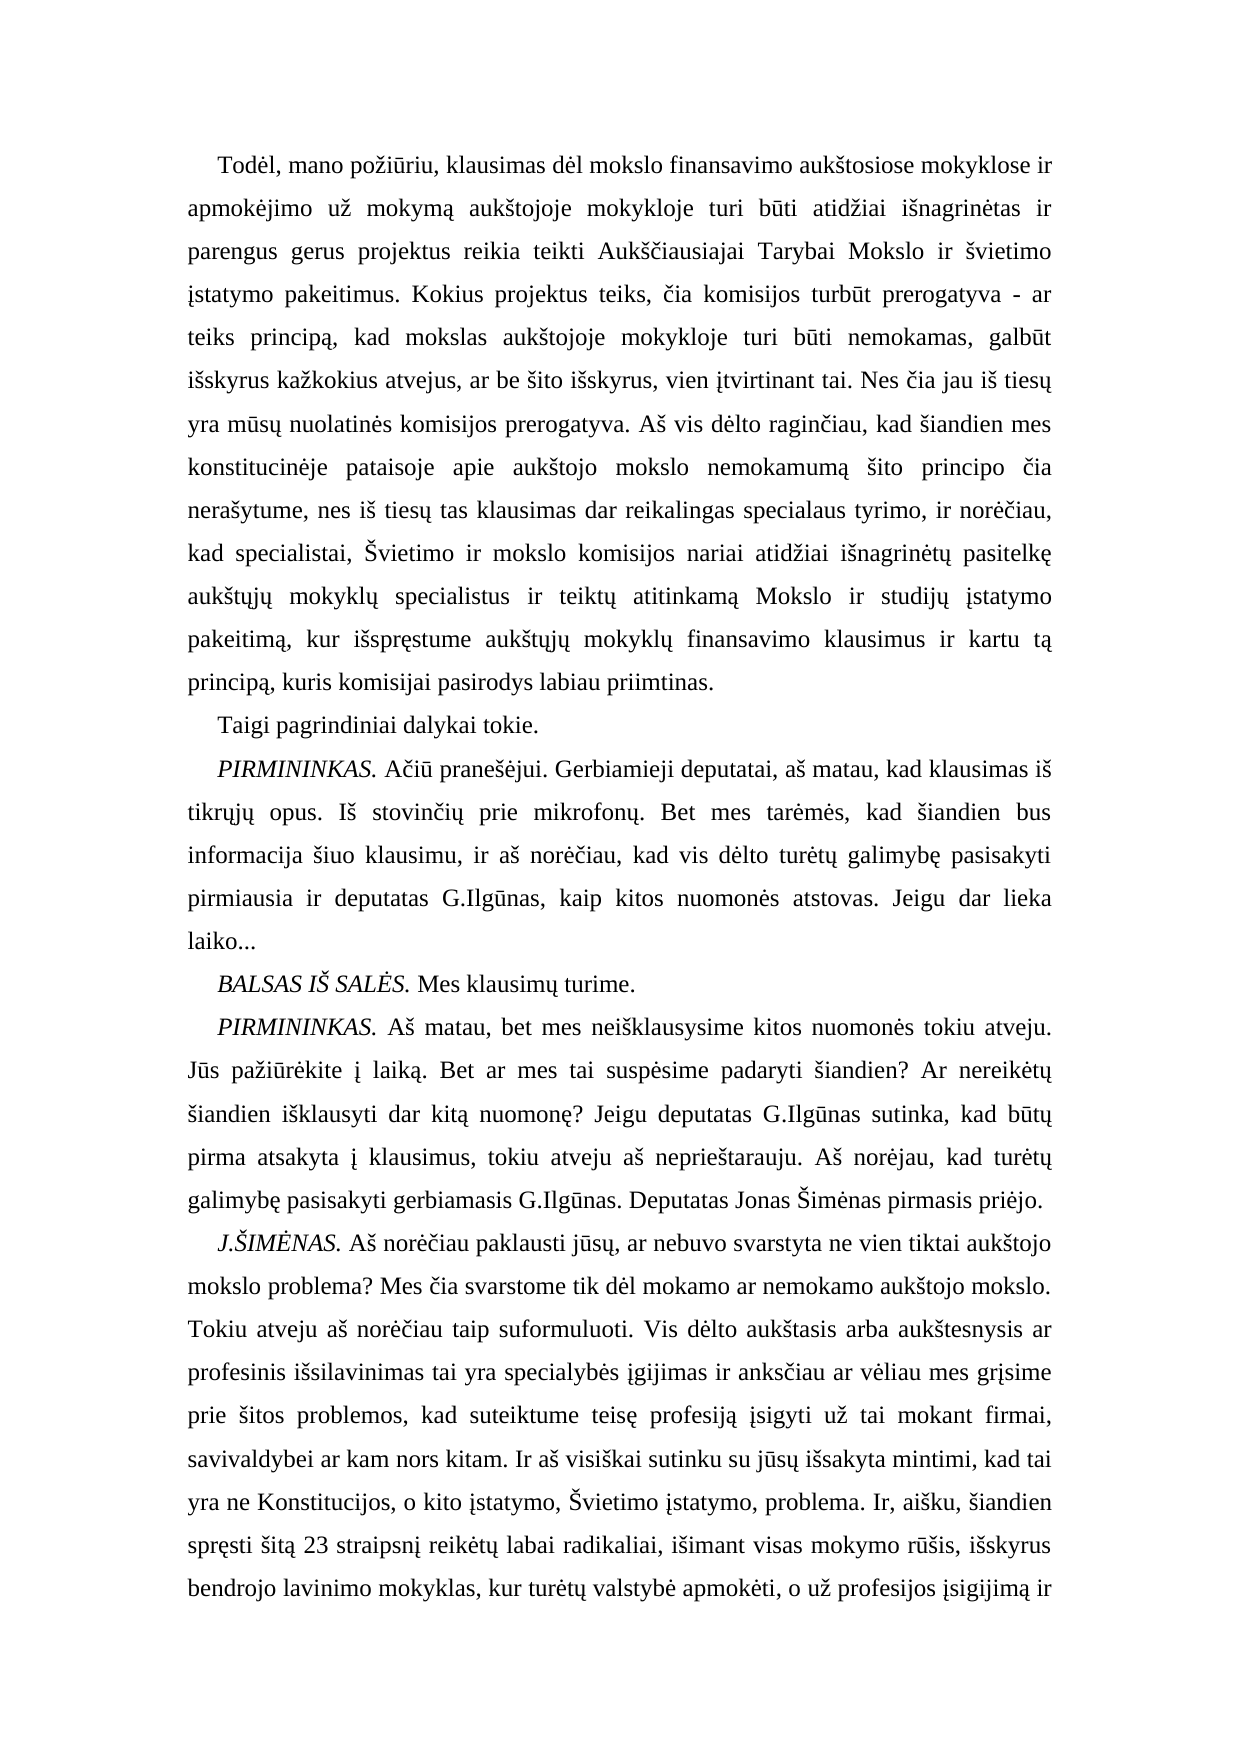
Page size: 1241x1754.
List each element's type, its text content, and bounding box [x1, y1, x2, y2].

text Todėl, mano požiūriu, klausimas dėl mokslo finansavimo aukštosiose mokyklose ir apmokėjimo už mokymą aukštojoje mokykloje turi būti atidžiai išnagrinėtas ir parengus gerus projektus reikia teikti Aukščiausiajai Tarybai Mokslo ir švietimo įstatymo pakeitimus. Kokius projektus teiks, čia komisijos turbūt prerogatyva - ar teiks principą, kad mokslas aukštojoje mokykloje turi būti nemokamas, galbūt išskyrus kažkokius atvejus, ar be šito išskyrus, vien įtvirtinant tai. Nes čia jau iš tiesų yra mūsų nuolatinės komisijos prerogatyva. Aš vis dėlto raginčiau, kad šiandien mes konstitucinėje pataisoje apie aukštojo mokslo nemokamumą šito principo čia nerašytume, nes iš tiesų tas klausimas dar reikalingas specialaus tyrimo, ir norėčiau, kad specialistai, Švietimo ir mokslo komisijos nariai atidžiai išnagrinėtų pasitelkę aukštųjų mokyklų specialistus ir teiktų atitinkamą Mokslo ir studijų įstatymo pakeitimą, kur išspręstume aukštųjų mokyklų finansavimo klausimus ir kartu tą principą, kuris komisijai pasirodys labiau priimtinas. [187, 150, 1053, 696]
text J.ŠIMĖNAS. Aš norėčiau paklausti jūsų, ar nebuvo svarstyta ne vien tiktai aukštojo mokslo problema? Mes čia svarstome tik dėl mokamo ar nemokamo aukštojo mokslo. Tokiu atveju aš norėčiau taip suformuluoti. Vis dėlto aukštasis arba aukštesnysis ar profesinis išsilavinimas tai yra specialybės įgijimas ir anksčiau ar vėliau mes grįsime prie šitos problemos, kad suteiktume teisę profesiją įsigyti už tai mokant firmai, savivaldybei ar kam nors kitam. Ir aš visiškai sutinku su jūsų išsakyta mintimi, kad tai yra ne Konstitucijos, o kito įstatymo, Švietimo įstatymo, problema. Ir, aišku, šiandien spręsti šitą 23 straipsnį reikėtų labai radikaliai, išimant visas mokymo rūšis, išskyrus bendrojo lavinimo mokyklas, kur turėtų valstybė apmokėti, o už profesijos įsigijimą ir [187, 1228, 1053, 1602]
text PIRMININKAS. Ačiū pranešėjui. Gerbiamieji deputatai, aš matau, kad klausimas iš tikrųjų opus. Iš stovinčių prie mikrofonų. Bet mes tarėmės, kad šiandien bus informacija šiuo klausimu, ir aš norėčiau, kad vis dėlto turėtų galimybę pasisakyti pirmiausia ir deputatas G.Ilgūnas, kaip kitos nuomonės atstovas. Jeigu dar lieka laiko... [187, 754, 1053, 955]
text Taigi pagrindiniai dalykai tokie. [187, 711, 1053, 739]
text BALSAS IŠ SALĖS. Mes klausimų turime. [187, 969, 1053, 998]
text PIRMININKAS. Aš matau, bet mes neišklausysime kitos nuomonės tokiu atveju. Jūs pažiūrėkite į laiką. Bet ar mes tai suspėsime padaryti šiandien? Ar nereikėtų šiandien išklausyti dar kitą nuomonę? Jeigu deputatas G.Ilgūnas sutinka, kad būtų pirma atsakyta į klausimus, tokiu atveju aš neprieštarauju. Aš norėjau, kad turėtų galimybę pasisakyti gerbiamasis G.Ilgūnas. Deputatas Jonas Šimėnas pirmasis priėjo. [187, 1012, 1053, 1214]
